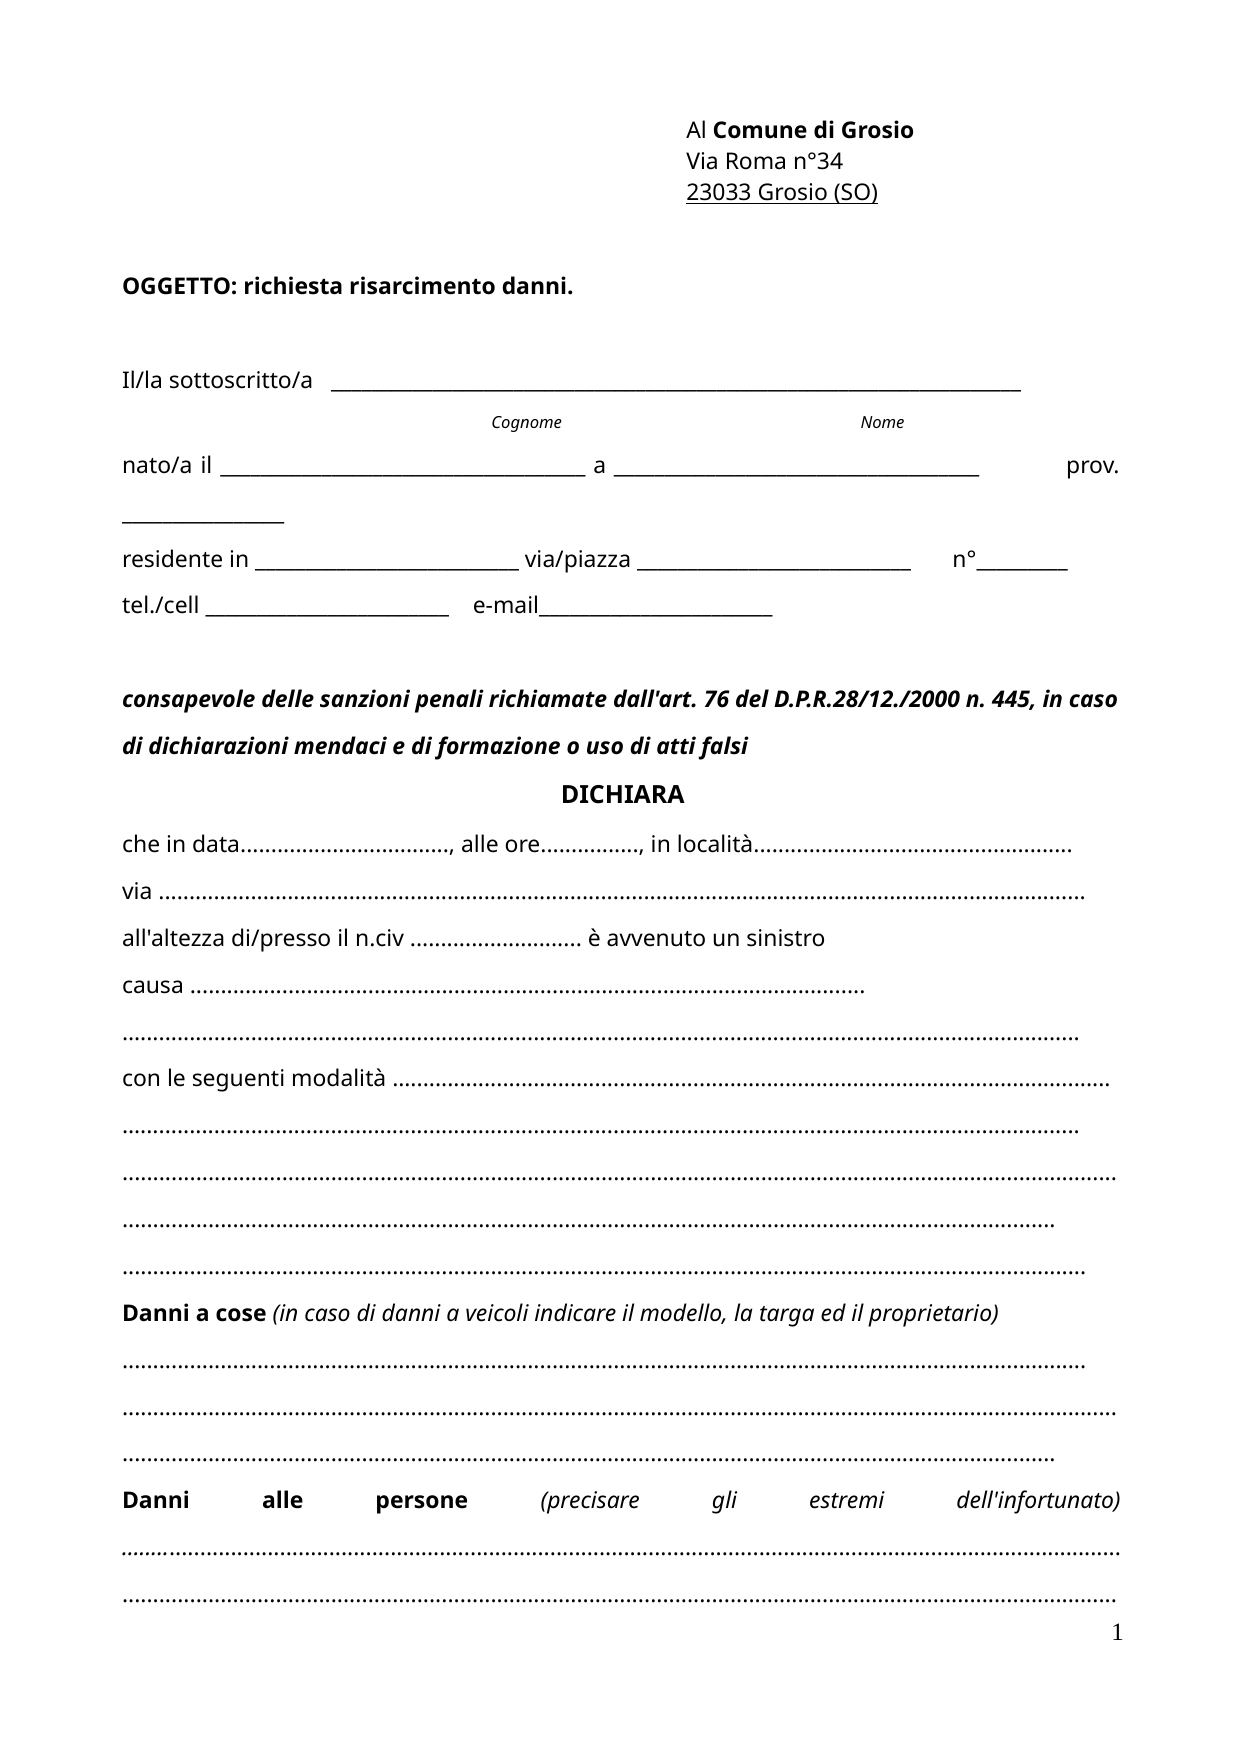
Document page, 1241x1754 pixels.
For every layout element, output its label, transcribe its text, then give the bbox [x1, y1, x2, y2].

text Il/la sottoscritto/a ____________________________________________________________________ [122, 364, 1123, 395]
text consapevole delle sanzioni penali richiamate dall'art. 76 del D.P.R.28/12./2000 n. 445, in caso di dichiarazioni mendaci e di formazione o uso di atti falsi [122, 683, 1123, 761]
text via ....................................................................................................................................................... all'altezza di/presso il n.civ ............................ è avvenuto un sinistro causa .............................................................................................................. [122, 875, 1123, 1000]
text Cognome Nome [122, 411, 1123, 433]
text 23033 Grosio (SO) [122, 176, 1123, 207]
text Al Comune di Grosio [122, 114, 1123, 145]
text DICHIARA [122, 777, 1123, 811]
text .......................................................................................................................................................................................................................................................................................................................... [122, 1391, 1123, 1469]
text …......................................................................................................................................................... [122, 1016, 1123, 1047]
text che in data.................................., alle ore................, in località.................................................... [122, 828, 1123, 859]
text con le seguenti modalità ….................................................................................................................. …......................................................................................................................................................... [122, 1062, 1123, 1141]
text Danni a cose (in caso di danni a veicoli indicare il modello, la targa ed il proprietario) ............................................................................................................................................................. [122, 1297, 1123, 1375]
text Danni alle persone (precisare gli estremi dell'infortunato) ….................................................................................................................................................................................................................................................................................................................................. [122, 1484, 1123, 1609]
text .......................................................................................................................................................................................................................................................................................................................... [122, 1156, 1123, 1234]
text tel./cell ________________________ e-mail_______________________ [122, 589, 1123, 621]
text ............................................................................................................................................................. [122, 1250, 1123, 1281]
text OGGETTO: richiesta risarcimento danni. [122, 270, 1123, 301]
text nato/a il ____________________________________ a ____________________________________ prov. ________________ [122, 449, 1123, 527]
text Via Roma n°34 [122, 145, 1123, 176]
text residente in __________________________ via/piazza ___________________________ n°_________ [122, 543, 1123, 574]
